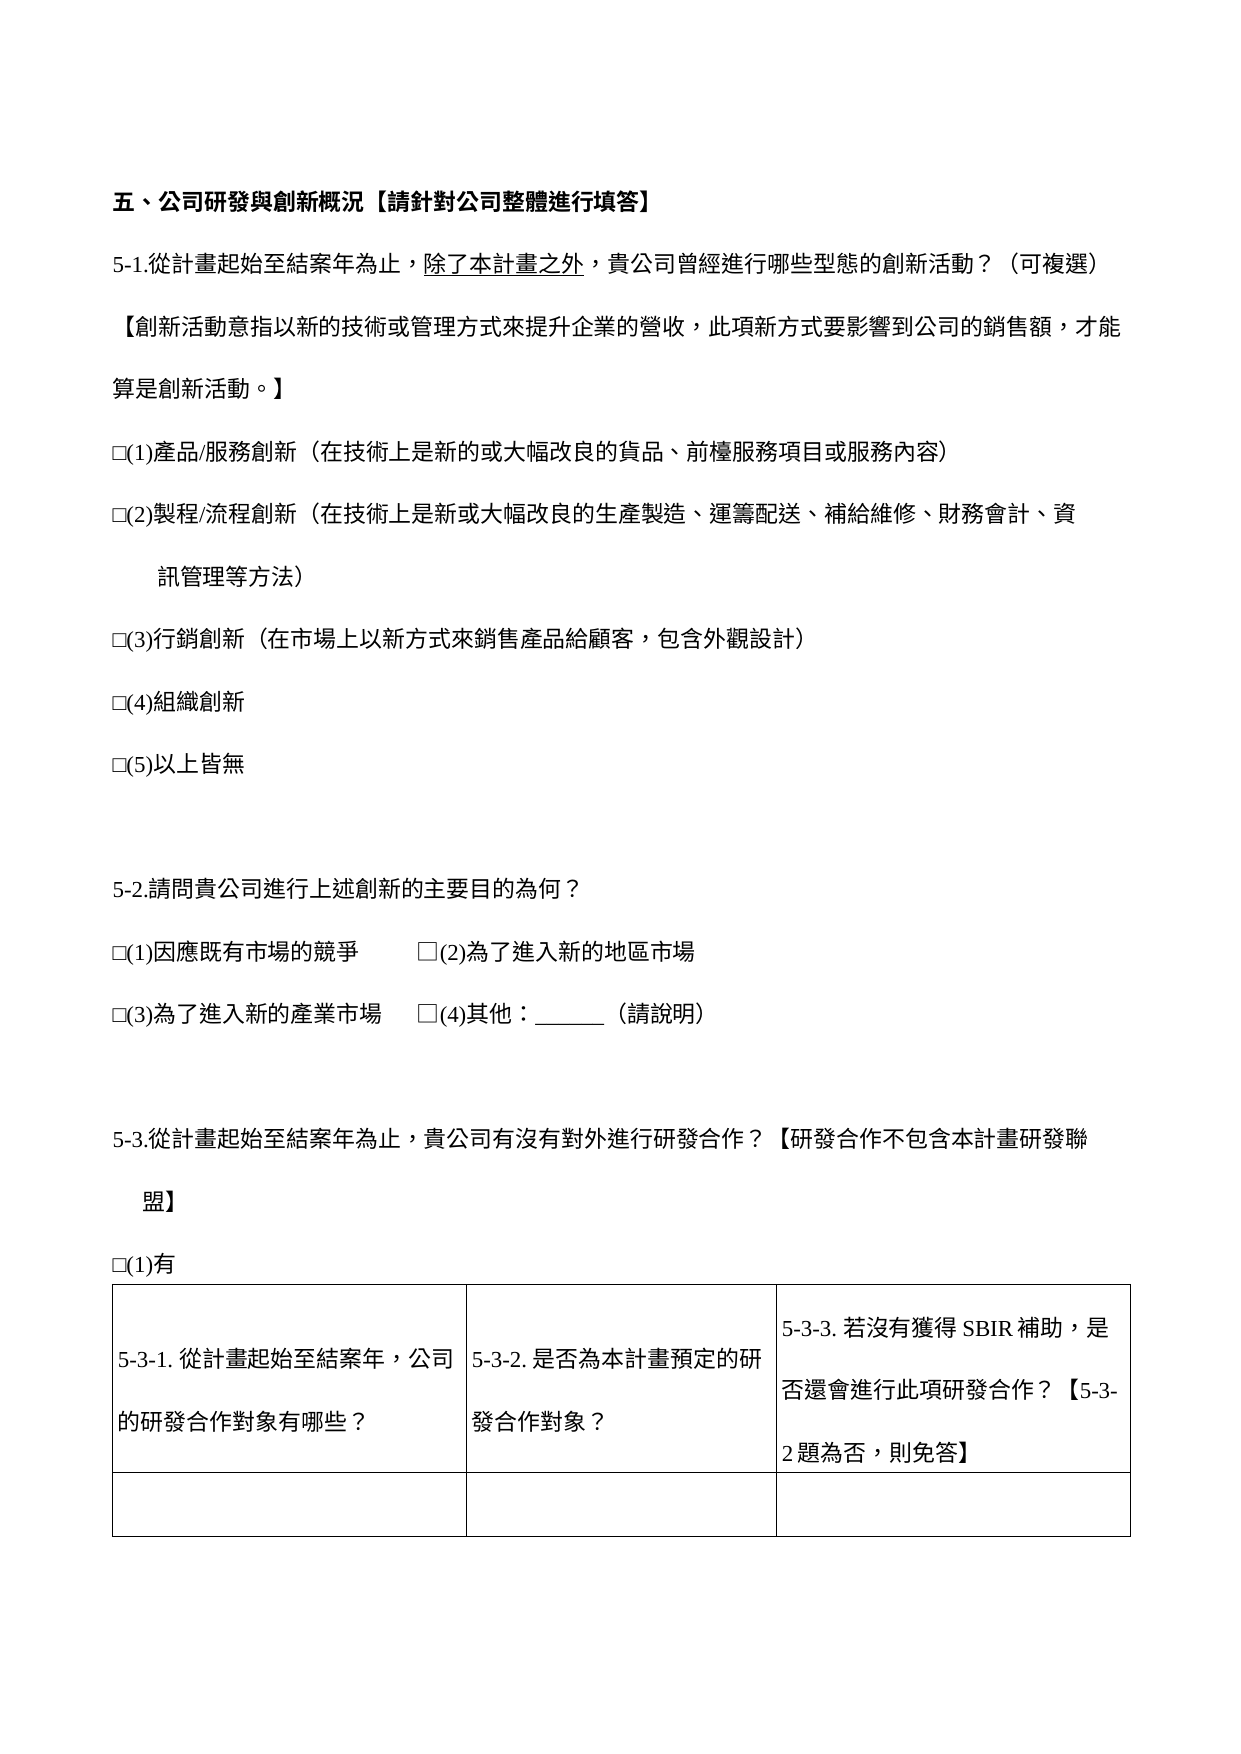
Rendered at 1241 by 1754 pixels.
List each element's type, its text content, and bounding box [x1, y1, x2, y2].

table_header 5-3-2. 是否為本計畫預定的研發合作對象？ [467, 1285, 776, 1472]
text □(1)有 [112, 1221, 1082, 1284]
table_cell [113, 1473, 466, 1536]
text 5-1.從計畫起始至結案年為止，除了本計畫之外，貴公司曾經進行哪些型態的創新活動？（可複選）【創新活動意指以新的技術或管理方式來提升企業的營收，此項新方式要影響到公司的銷售額，才能算是創新活動。】 [112, 221, 1128, 409]
text □(1)因應既有市場的競爭 □(2)為了進入新的地區市場 [112, 909, 1082, 971]
text □(5)以上皆無 [112, 721, 1128, 784]
text 5-3.從計畫起始至結案年為止，貴公司有沒有對外進行研發合作？【研發合作不包含本計畫研發聯盟】 [112, 1096, 1128, 1221]
table_header 5-3-1. 從計畫起始至結案年，公司的研發合作對象有哪些？ [113, 1285, 466, 1472]
text □(2)製程/流程創新（在技術上是新或大幅改良的生產製造、運籌配送、補給維修、財務會計、資訊管理等方法） [112, 471, 1082, 596]
text □(4)組織創新 [112, 659, 1082, 721]
table_header 5-3-3. 若沒有獲得SBIR補助，是否還會進行此項研發合作？【5-3-2題為否，則免答】 [777, 1285, 1130, 1472]
text □(3)為了進入新的產業市場 □(4)其他：______（請說明） [112, 971, 1128, 1034]
table_cell [467, 1473, 776, 1536]
text □(3)行銷創新（在市場上以新方式來銷售產品給顧客，包含外觀設計） [112, 596, 1082, 659]
table_cell [777, 1473, 1130, 1536]
text □(1)產品/服務創新（在技術上是新的或大幅改良的貨品、前檯服務項目或服務內容） [112, 409, 1082, 471]
text 五、公司研發與創新概況【請針對公司整體進行填答】 [112, 159, 1128, 221]
text 5-2.請問貴公司進行上述創新的主要目的為何？ [112, 846, 1078, 909]
